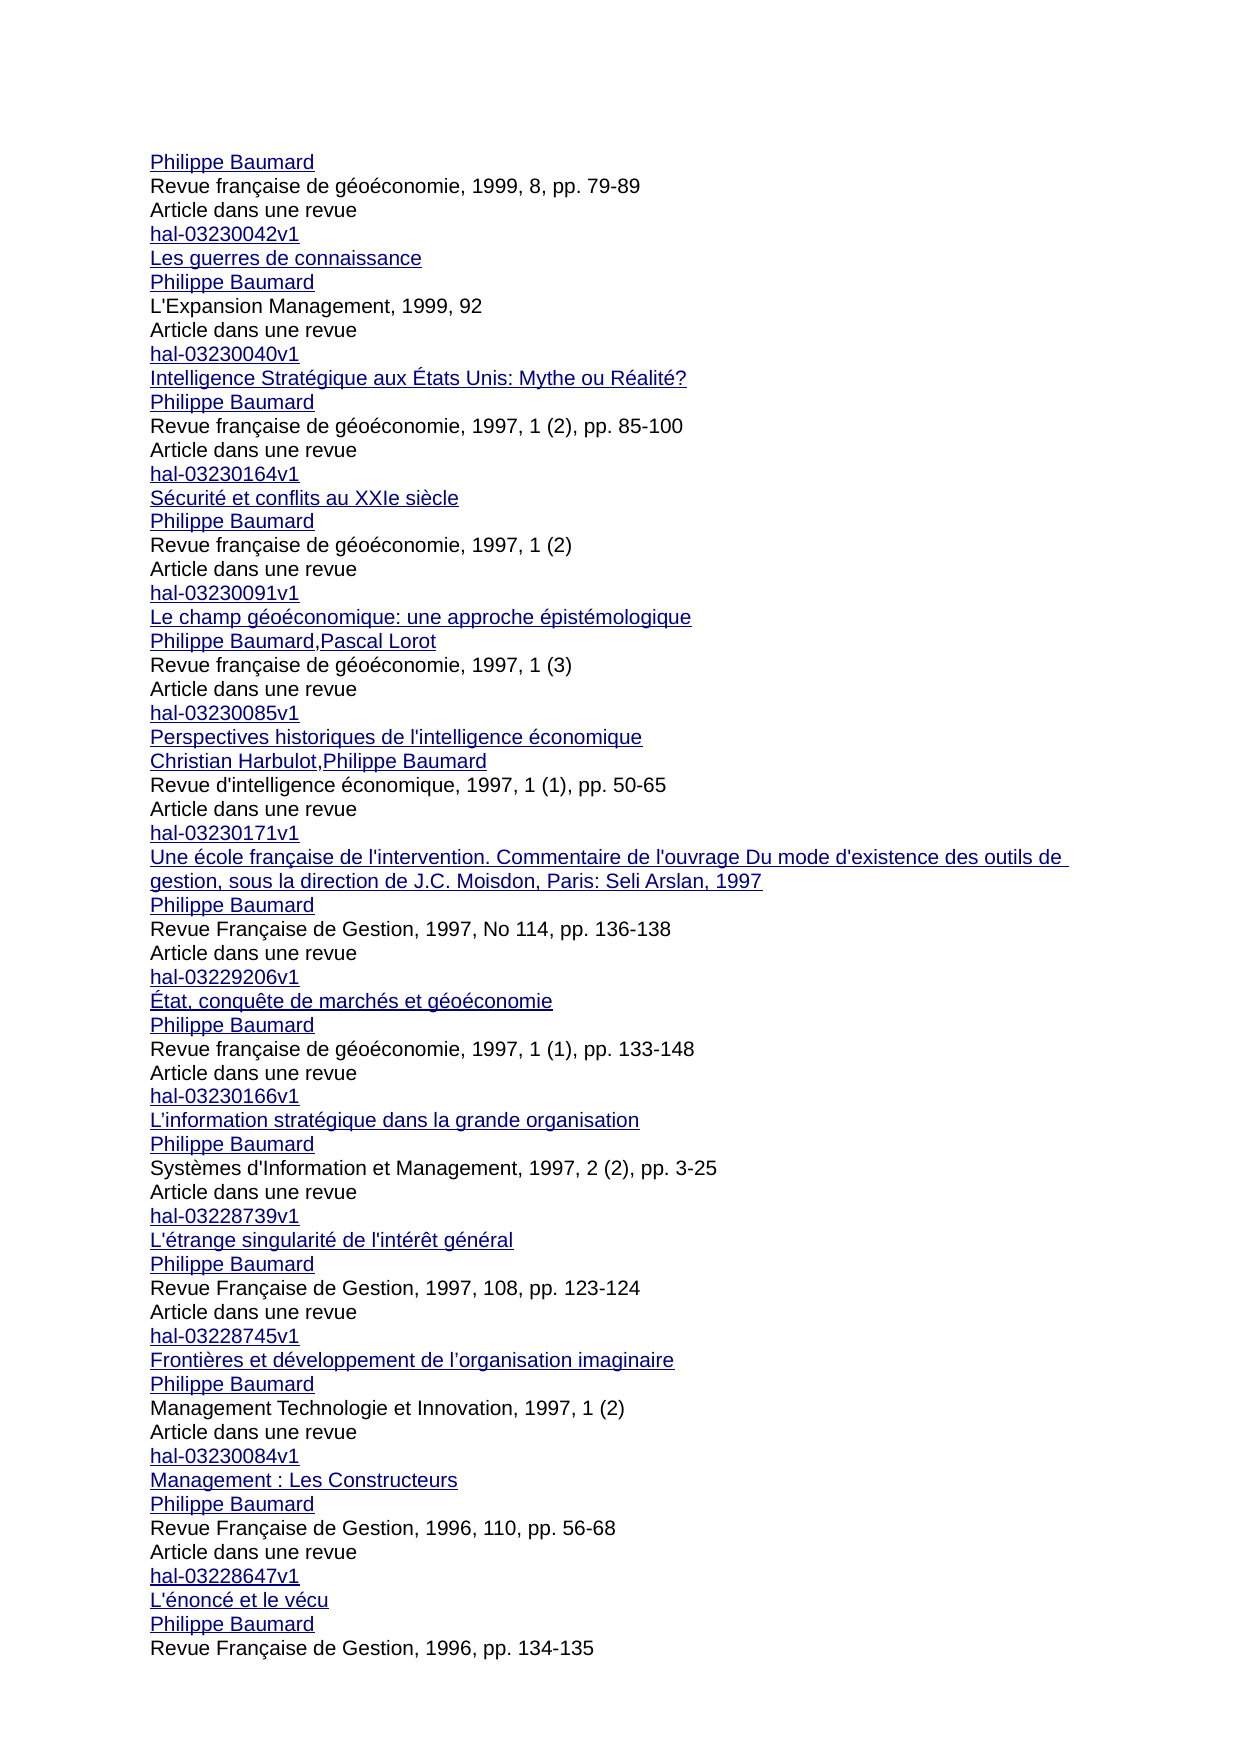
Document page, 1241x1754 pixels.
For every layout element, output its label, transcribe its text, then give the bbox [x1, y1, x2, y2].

table_cell L’information stratégique dans la grande organisation Philippe Baumard Systèmes d'Information et Management, 1997, 2 (2), pp. 3-25 Article dans une revue hal-03228739v1 [150, 1108, 1090, 1228]
table_cell Perspectives historiques de l'intelligence économique Christian Harbulot,Philippe Baumard Revue d'intelligence économique, 1997, 1 (1), pp. 50-65 Article dans une revue hal-03230171v1 [150, 725, 1090, 845]
table_cell L'étrange singularité de l'intérêt général Philippe Baumard Revue Française de Gestion, 1997, 108, pp. 123-124 Article dans une revue hal-03228745v1 [150, 1228, 1090, 1348]
table_cell L'énoncé et le vécu Philippe Baumard Revue Française de Gestion, 1996, pp. 134-135 [150, 1588, 1090, 1659]
table_cell Intelligence Stratégique aux États Unis: Mythe ou Réalité? Philippe Baumard Revue française de géoéconomie, 1997, 1 (2), pp. 85-100 Article dans une revue hal-03230164v1 [150, 366, 1090, 485]
table_cell Philippe Baumard Revue française de géoéconomie, 1999, 8, pp. 79-89 Article dans une revue hal-03230042v1 [150, 150, 1090, 246]
table_cell Frontières et développement de l’organisation imaginaire Philippe Baumard Management Technologie et Innovation, 1997, 1 (2) Article dans une revue hal-03230084v1 [150, 1348, 1090, 1468]
table_cell État, conquête de marchés et géoéconomie Philippe Baumard Revue française de géoéconomie, 1997, 1 (1), pp. 133-148 Article dans une revue hal-03230166v1 [150, 989, 1090, 1108]
table_cell Sécurité et conflits au XXIe siècle Philippe Baumard Revue française de géoéconomie, 1997, 1 (2) Article dans une revue hal-03230091v1 [150, 485, 1090, 605]
table_cell Le champ géoéconomique: une approche épistémologique Philippe Baumard,Pascal Lorot Revue française de géoéconomie, 1997, 1 (3) Article dans une revue hal-03230085v1 [150, 605, 1090, 725]
table_cell Management : Les Constructeurs Philippe Baumard Revue Française de Gestion, 1996, 110, pp. 56-68 Article dans une revue hal-03228647v1 [150, 1468, 1090, 1587]
table_cell Les guerres de connaissance Philippe Baumard L'Expansion Management, 1999, 92 Article dans une revue hal-03230040v1 [150, 246, 1090, 366]
table_cell Une école française de l'intervention. Commentaire de l'ouvrage Du mode d'existence des outils de gestion, sous la direction de J.C. Moisdon, Paris: Seli Arslan, 1997 Philippe Baumard Revue Française de Gestion, 1997, No 114, pp. 136-138 Article dans une revue hal-03229206v1 [150, 845, 1090, 988]
